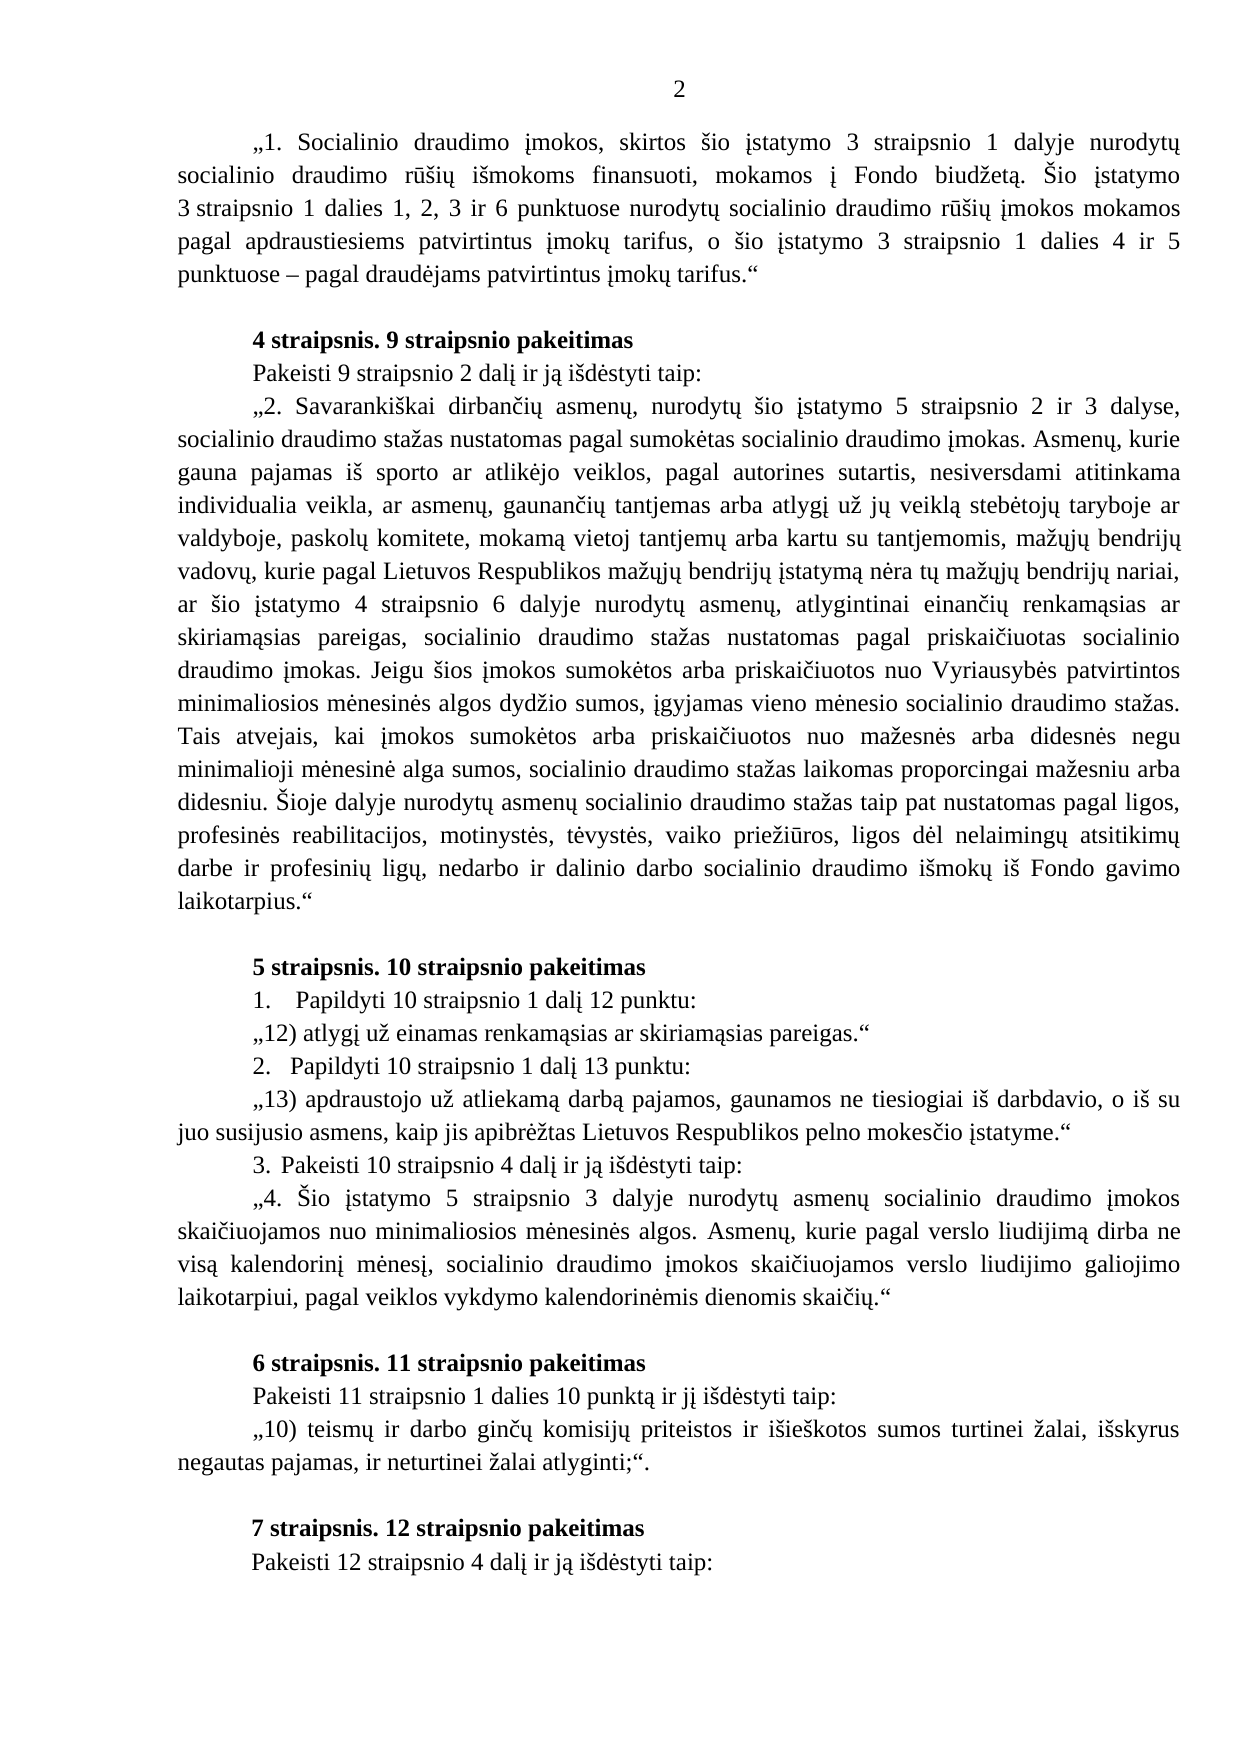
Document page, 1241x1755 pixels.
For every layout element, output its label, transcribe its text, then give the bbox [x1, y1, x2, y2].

text 7 straipsnis. 12 straipsnio pakeitimas [177, 1513, 1181, 1542]
text Pakeisti 12 straipsnio 4 dalį ir ją išdėstyti taip: [251, 1547, 1181, 1575]
text 5 straipsnis. 10 straipsnio pakeitimas [177, 952, 1181, 981]
text 6 straipsnis. 11 straipsnio pakeitimas [177, 1348, 1181, 1377]
text „4. Šio įstatymo 5 straipsnio 3 dalyje nurodytų asmenų socialinio draudimo įmokos skaičiuojamos nuo minimaliosios mėnesinės algos. Asmenų, kurie pagal verslo liudijimą dirba ne visą kalendorinį mėnesį, socialinio draudimo įmokos skaičiuojamos verslo liudijimo galiojimo laikotarpiui, pagal veiklos vykdymo kalendorinėmis dienomis skaičių.“ [177, 1183, 1181, 1311]
text Pakeisti 11 straipsnio 1 dalies 10 punktą ir jį išdėstyti taip: [252, 1381, 1181, 1410]
text 1. Papildyti 10 straipsnio 1 dalį 12 punktu: [177, 985, 1181, 1014]
text 3. Pakeisti 10 straipsnio 4 dalį ir ją išdėstyti taip: [177, 1150, 1181, 1179]
text 4 straipsnis. 9 straipsnio pakeitimas [177, 325, 1181, 353]
text „12) atlygį už einamas renkamąsias ar skiriamąsias pareigas.“ [177, 1018, 1181, 1047]
text 2. Papildyti 10 straipsnio 1 dalį 13 punktu: [252, 1051, 1181, 1080]
text „13) apdraustojo už atliekamą darbą pajamos, gaunamos ne tiesiogiai iš darbdavio, o iš su juo susijusio asmens, kaip jis apibrėžtas Lietuvos Respublikos pelno mokesčio įstatyme.“ [177, 1084, 1181, 1146]
text Pakeisti 9 straipsnio 2 dalį ir ją išdėstyti taip: [177, 358, 1181, 387]
text „2. Savarankiškai dirbančių asmenų, nurodytų šio įstatymo 5 straipsnio 2 ir 3 dalyse, socialinio draudimo stažas nustatomas pagal sumokėtas socialinio draudimo įmokas. Asmenų, kurie gauna pajamas iš sporto ar atlikėjo veiklos, pagal autorines sutartis, nesiversdami atitinkama individualia veikla, ar asmenų, gaunančių tantjemas arba atlygį už jų veiklą stebėtojų taryboje ar valdyboje, paskolų komitete, mokamą vietoj tantjemų arba kartu su tantjemomis, mažųjų bendrijų vadovų, kurie pagal Lietuvos Respublikos mažųjų bendrijų įstatymą nėra tų mažųjų bendrijų nariai, ar šio įstatymo 4 straipsnio 6 dalyje nurodytų asmenų, atlygintinai einančių renkamąsias ar skiriamąsias pareigas, socialinio draudimo stažas nustatomas pagal priskaičiuotas socialinio draudimo įmokas. Jeigu šios įmokos sumokėtos arba priskaičiuotos nuo Vyriausybės patvirtintos minimaliosios mėnesinės algos dydžio sumos, įgyjamas vieno mėnesio socialinio draudimo stažas. Tais atvejais, kai įmokos sumokėtos arba priskaičiuotos nuo mažesnės arba didesnės negu minimalioji mėnesinė alga sumos, socialinio draudimo stažas laikomas proporcingai mažesniu arba didesniu. Šioje dalyje nurodytų asmenų socialinio draudimo stažas taip pat nustatomas pagal ligos, profesinės reabilitacijos, motinystės, tėvystės, vaiko priežiūros, ligos dėl nelaimingų atsitikimų darbe ir profesinių ligų, nedarbo ir dalinio darbo socialinio draudimo išmokų iš Fondo gavimo laikotarpius.“ [177, 391, 1181, 915]
text „1. Socialinio draudimo įmokos, skirtos šio įstatymo 3 straipsnio 1 dalyje nurodytų socialinio draudimo rūšių išmokoms finansuoti, mokamos į Fondo biudžetą. Šio įstatymo 3 straipsnio 1 dalies 1, 2, 3 ir 6 punktuose nurodytų socialinio draudimo rūšių įmokos mokamos pagal apdraustiesiems patvirtintus įmokų tarifus, o šio įstatymo 3 straipsnio 1 dalies 4 ir 5 punktuose – pagal draudėjams patvirtintus įmokų tarifus.“ [177, 127, 1181, 287]
text „10) teismų ir darbo ginčų komisijų priteistos ir išieškotos sumos turtinei žalai, išskyrus negautas pajamas, ir neturtinei žalai atlyginti;“. [177, 1414, 1181, 1476]
